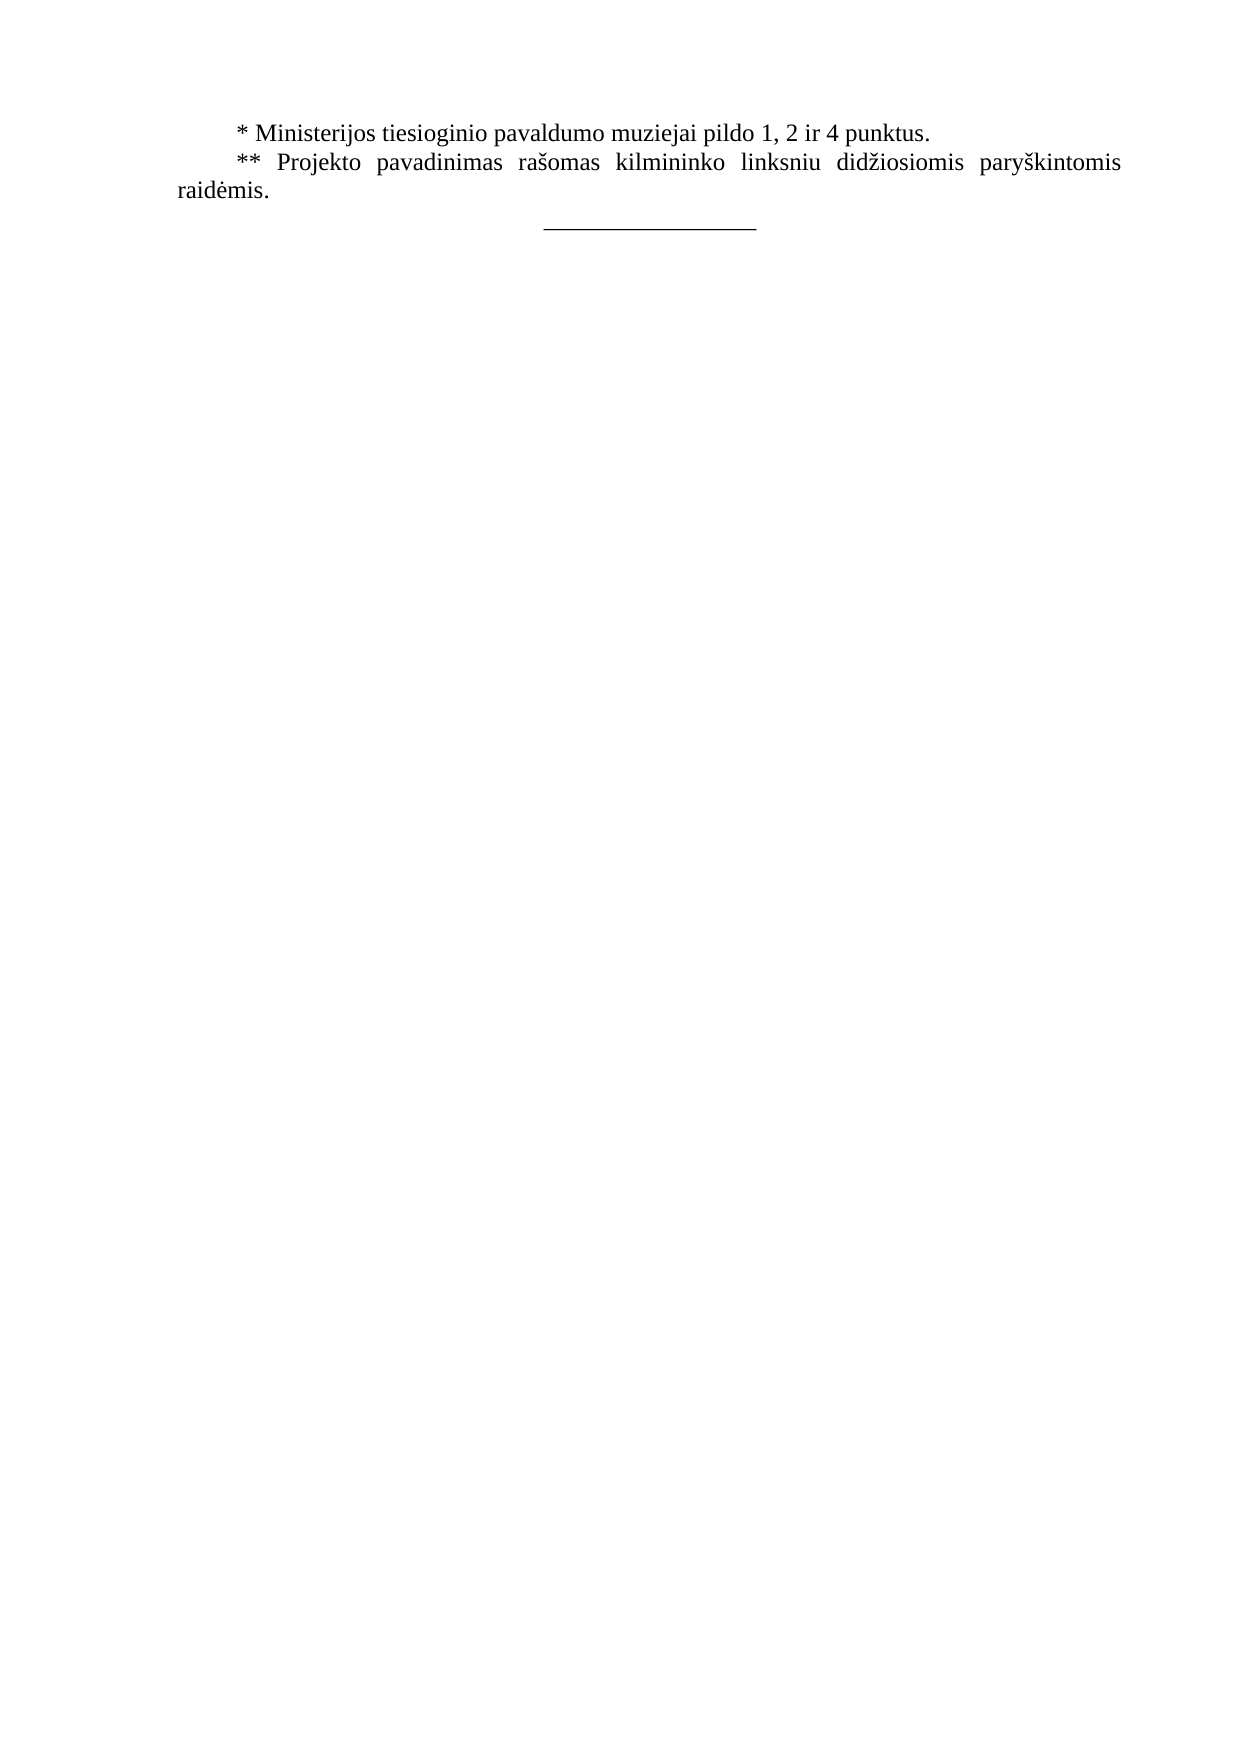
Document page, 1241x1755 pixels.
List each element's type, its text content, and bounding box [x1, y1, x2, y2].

text _________________ [177, 204, 1122, 233]
text * Ministerijos tiesioginio pavaldumo muziejai pildo 1, 2 ir 4 punktus. [177, 118, 1122, 147]
text ** Projekto pavadinimas rašomas kilmininko linksniu didžiosiomis paryškintomis raidėmis. [177, 147, 1122, 204]
